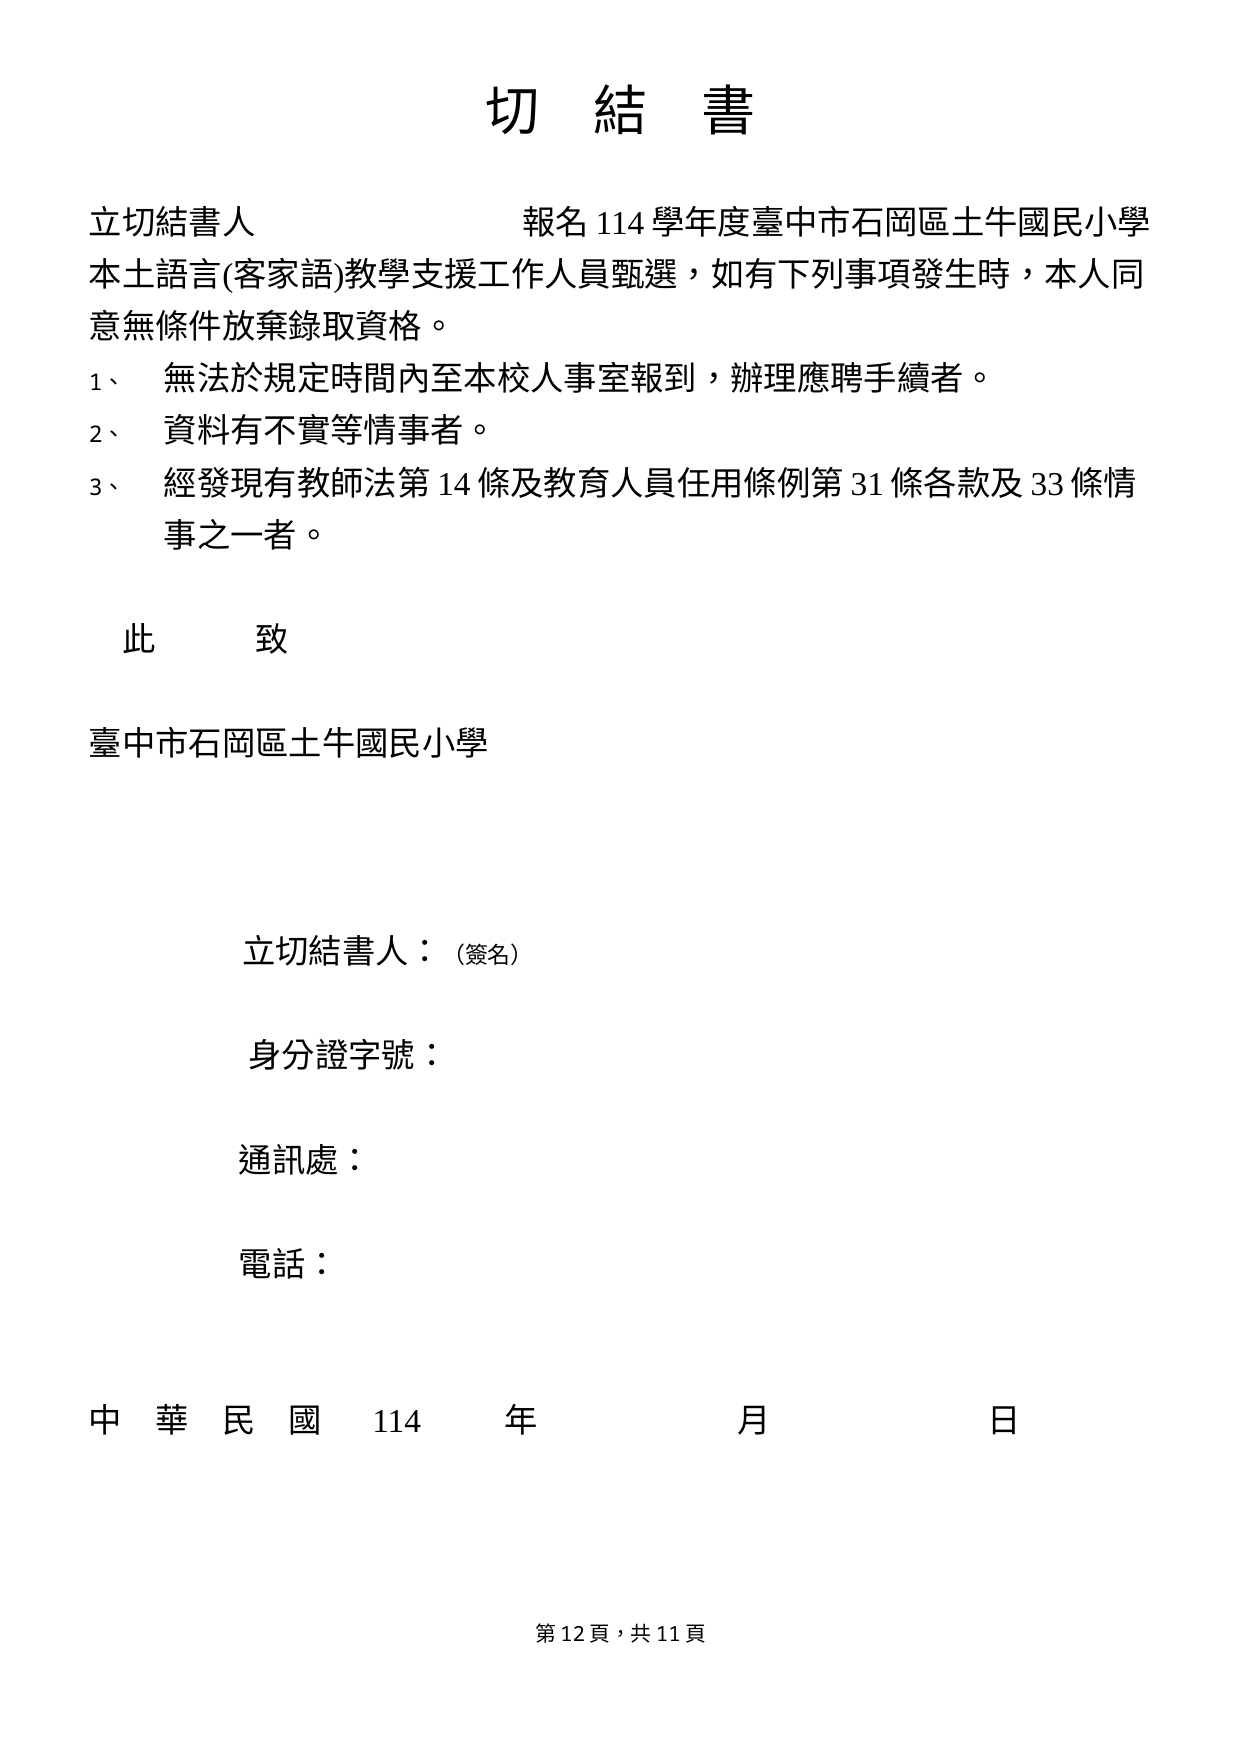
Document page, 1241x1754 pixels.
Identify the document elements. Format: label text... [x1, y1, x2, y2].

text 電話： [89, 1234, 1152, 1287]
list 經發現有教師法第14條及教育人員任用條例第31條各款及33條情事之一者。 [89, 453, 1152, 557]
text 通訊處： [89, 1130, 1152, 1182]
text 臺中市石岡區土牛國民小學 [89, 714, 1152, 766]
text 立切結書人：（簽名） [89, 922, 1152, 974]
text 立切結書人 報名114學年度臺中市石岡區土牛國民小學本土語言(客家語)教學支援工作人員甄選，如有下列事項發生時，本人同意無條件放棄錄取資格。 [89, 193, 1152, 349]
text 中 華 民 國 114 年 月 日 [89, 1391, 1152, 1443]
text 身分證字號： [89, 1026, 1152, 1078]
list 無法於規定時間內至本校人事室報到，辦理應聘手續者。 [89, 349, 1152, 401]
text 此 致 [89, 609, 1152, 662]
list 資料有不實等情事者。 [89, 401, 1152, 453]
text 切 結 書 [89, 89, 1152, 141]
